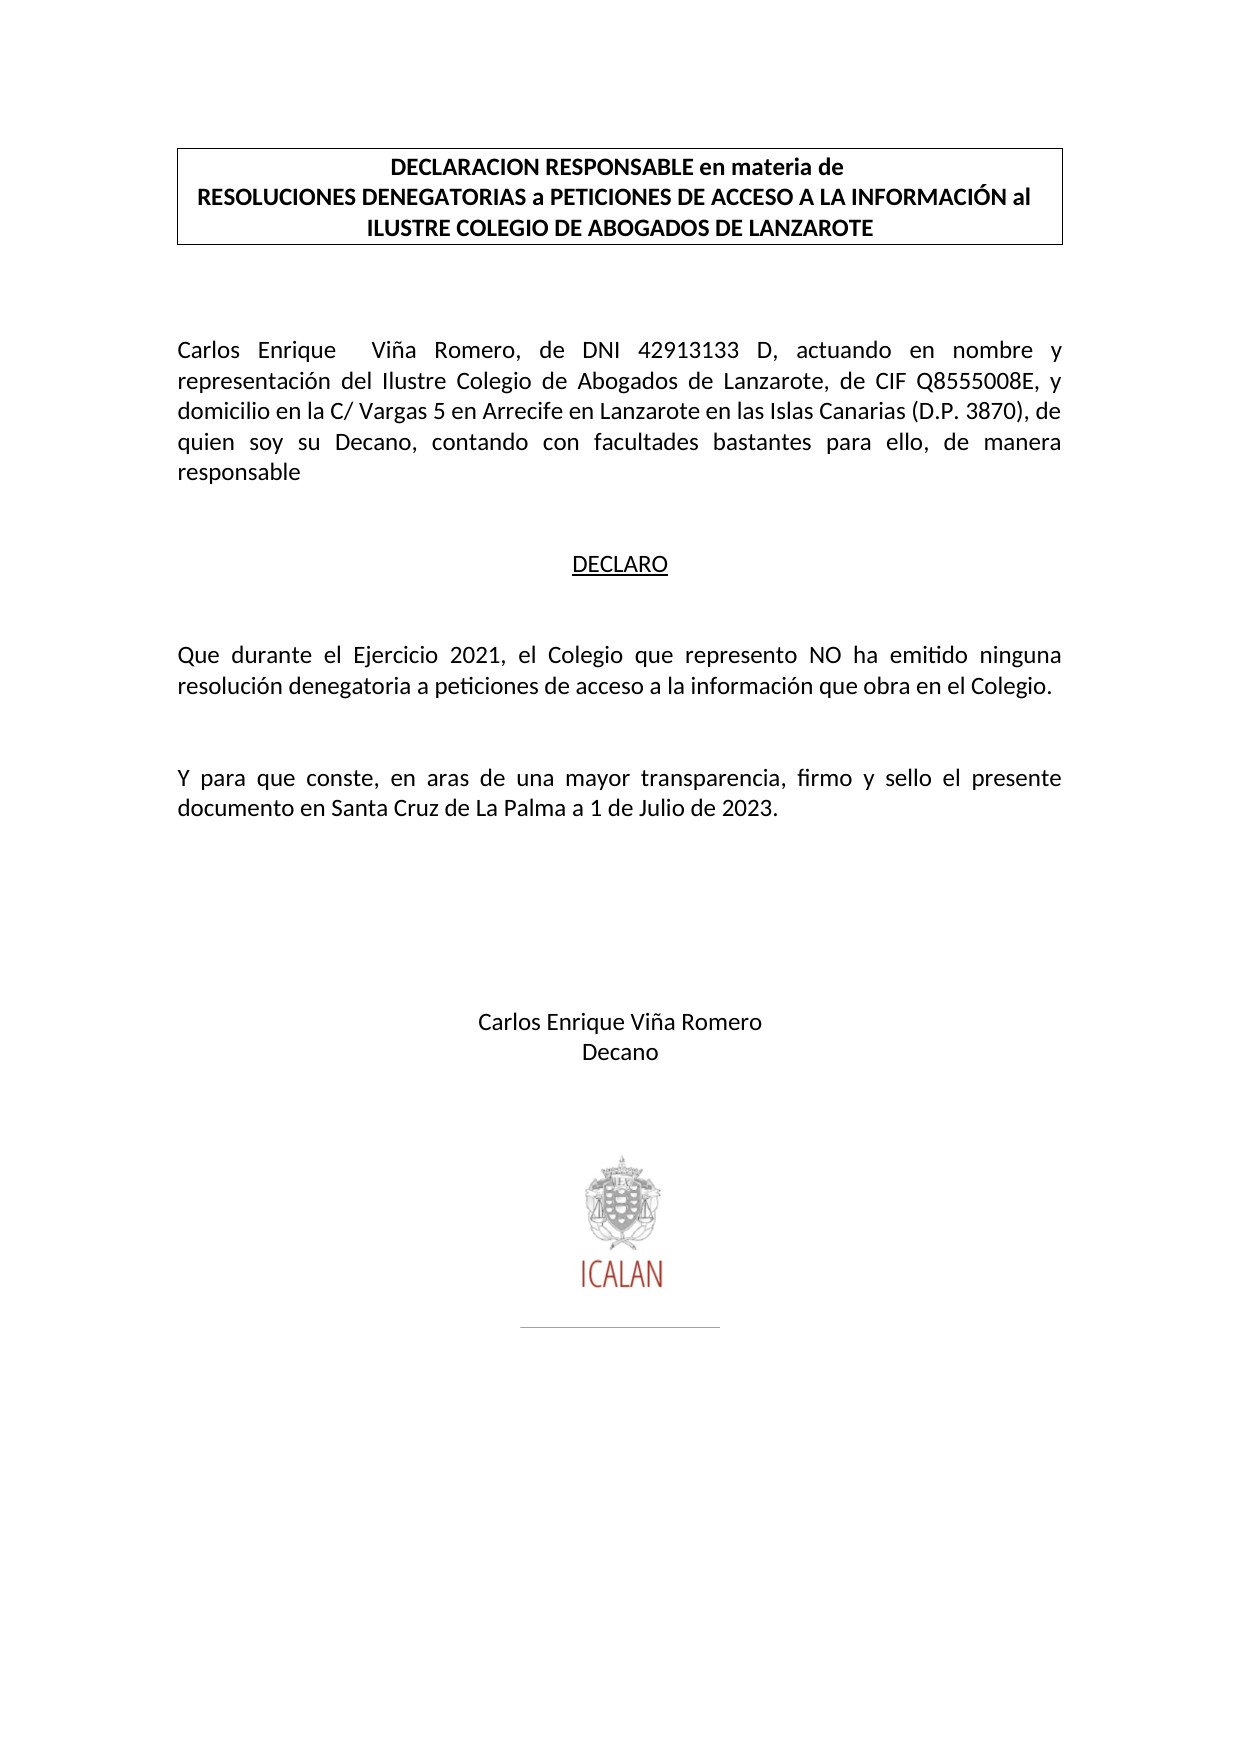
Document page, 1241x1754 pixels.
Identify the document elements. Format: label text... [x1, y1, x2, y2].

text DECLARACION RESPONSABLE en materia de [178, 149, 1062, 178]
text ILUSTRE COLEGIO DE ABOGADOS DE LANZAROTE [178, 209, 1062, 244]
text Y para que conste, en aras de una mayor transparencia, firmo y sello el presente documento en Santa Cruz de La Palma a 1 de Julio de 2023. [177, 762, 1063, 823]
text Decano [177, 1036, 1063, 1067]
text Que durante el Ejercicio 2021, el Colegio que represento NO ha emitido ninguna resolución denegatoria a peticiones de acceso a la información que obra en el Colegio. [177, 640, 1063, 701]
text DECLARO [177, 548, 1063, 579]
text Carlos Enrique Viña Romero, de DNI 42913133 D, actuando en nombre y representación del Ilustre Colegio de Abogados de Lanzarote, de CIF Q8555008E, y domicilio en la C/ Vargas 5 en Arrecife en Lanzarote en las Islas Canarias (D.P. 3870), de quien soy su Decano, contando con facultades bastantes para ello, de manera responsable [177, 334, 1063, 487]
text RESOLUCIONES DENEGATORIAS a PETICIONES DE ACCESO A LA INFORMACIÓN al [178, 178, 1062, 209]
text Carlos Enrique Viña Romero [177, 1006, 1063, 1036]
